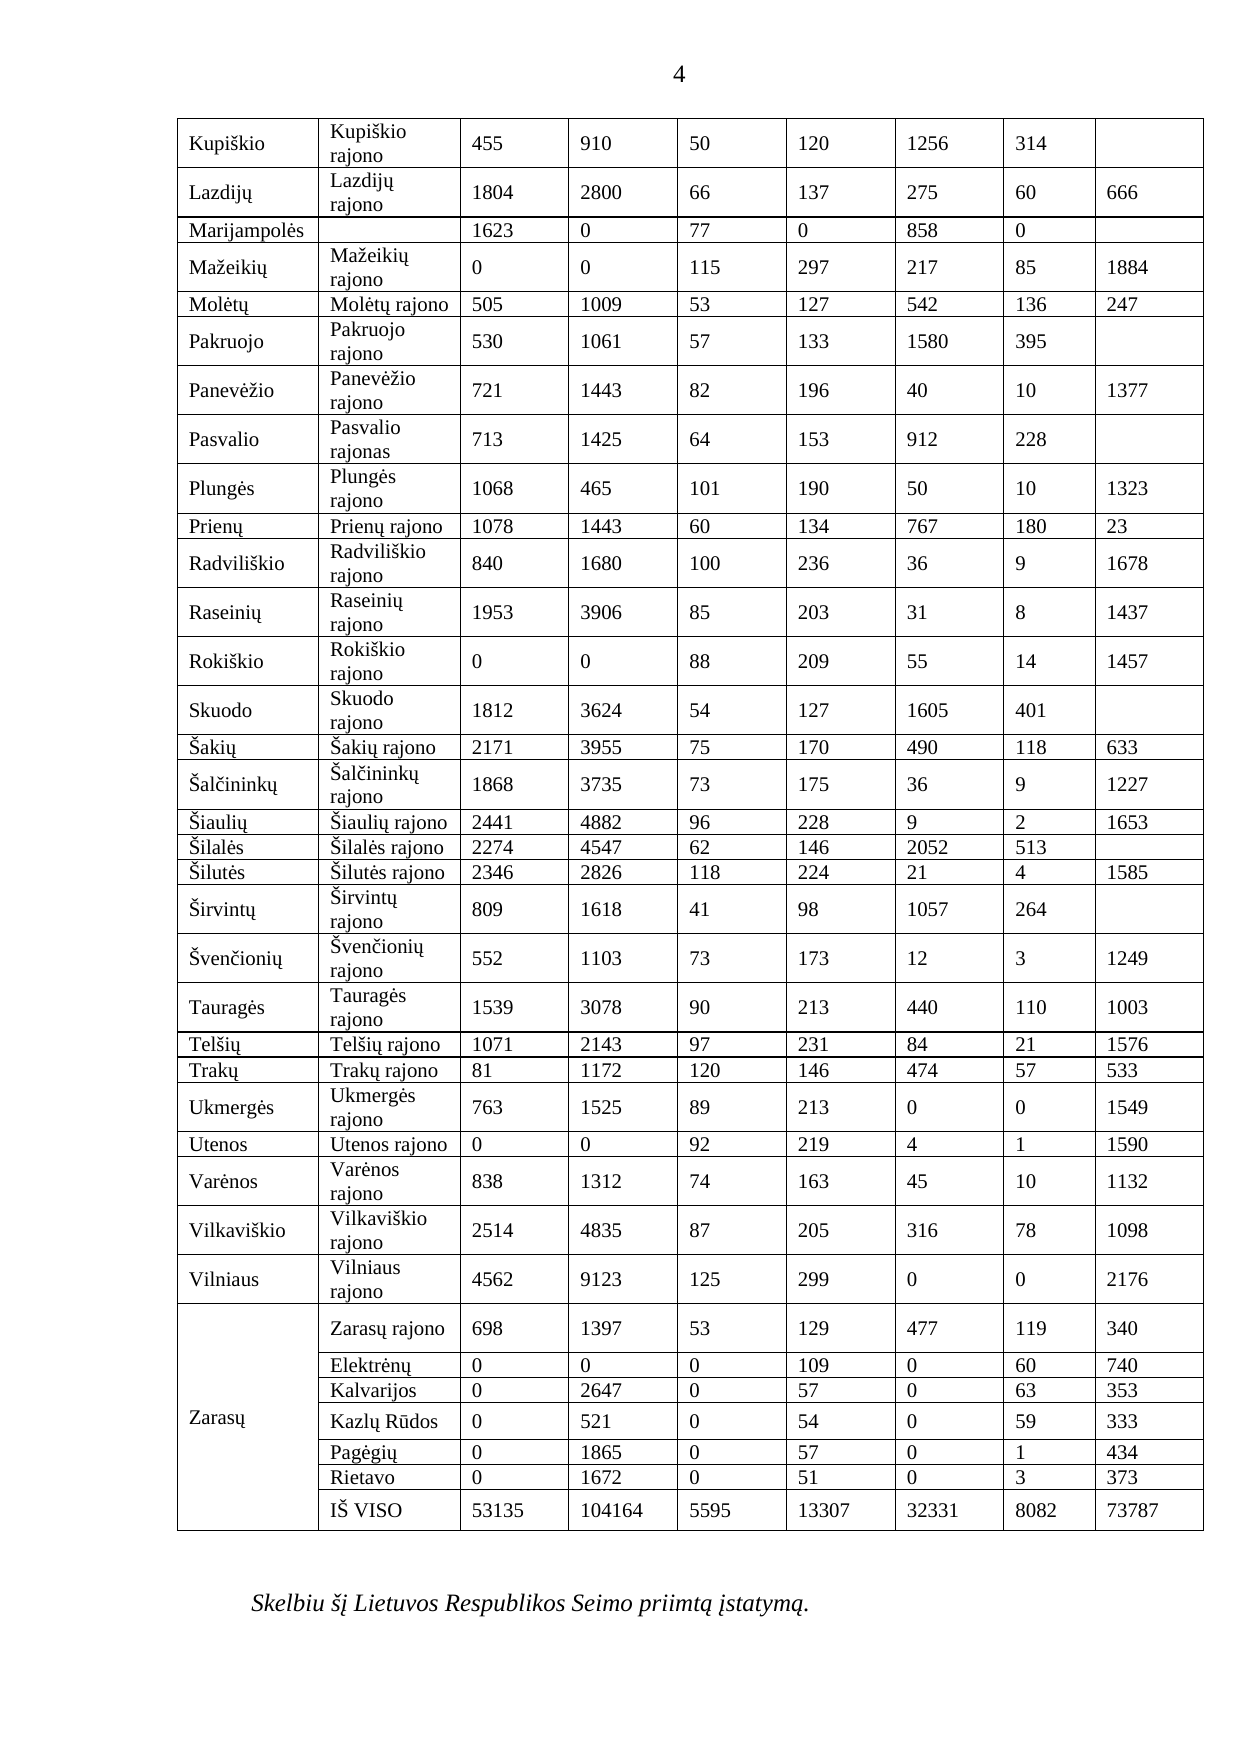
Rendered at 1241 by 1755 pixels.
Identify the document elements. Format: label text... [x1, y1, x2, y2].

table_cell 120 [787, 119, 895, 167]
table_cell 2274 [461, 835, 568, 859]
table_cell 175 [787, 760, 895, 808]
table_cell 45 [896, 1157, 1003, 1205]
table_cell Mažeikių [178, 243, 318, 291]
table_cell 213 [787, 1083, 895, 1131]
table_cell 2346 [461, 860, 568, 884]
table_cell 763 [461, 1083, 568, 1131]
table_cell 87 [678, 1206, 786, 1254]
table_cell Vilniaus rajono [319, 1255, 460, 1303]
text Skelbiu šį Lietuvos Respublikos Seimo priimtą įstatymą. [177, 1588, 1181, 1617]
table_cell Pakruojo rajono [319, 317, 460, 365]
table_cell 721 [461, 366, 568, 414]
table_cell 14 [1004, 637, 1095, 685]
table_cell 59 [1004, 1403, 1095, 1439]
table_cell 666 [1096, 168, 1203, 216]
table_cell 4835 [569, 1206, 677, 1254]
table_cell 0 [569, 1132, 677, 1156]
table_cell 81 [461, 1058, 568, 1082]
table_cell Skuodo rajono [319, 686, 460, 734]
table_cell 505 [461, 292, 568, 316]
table_cell 73 [678, 760, 786, 808]
table_cell [1096, 885, 1203, 933]
table_cell 85 [1004, 243, 1095, 291]
table_cell Širvintų [178, 885, 318, 933]
table_cell 1653 [1096, 810, 1203, 834]
table_cell [1096, 317, 1203, 365]
table_cell 23 [1096, 514, 1203, 538]
table_cell 1132 [1096, 1157, 1203, 1205]
table_cell 96 [678, 810, 786, 834]
table_cell 53 [678, 1304, 786, 1352]
table_cell 858 [896, 218, 1003, 242]
table_cell Šakių [178, 735, 318, 759]
table_cell 153 [787, 415, 895, 463]
table_cell 136 [1004, 292, 1095, 316]
table_cell Ukmergės [178, 1083, 318, 1131]
table_cell 1323 [1096, 464, 1203, 512]
table_cell Prienų [178, 514, 318, 538]
table_cell Mažeikių rajono [319, 243, 460, 291]
table_cell 196 [787, 366, 895, 414]
table_cell 0 [896, 1353, 1003, 1377]
table_cell 63 [1004, 1378, 1095, 1402]
table_cell 0 [678, 1353, 786, 1377]
table_cell 3078 [569, 983, 677, 1031]
table_cell 228 [787, 810, 895, 834]
table_cell 146 [787, 835, 895, 859]
table_cell 455 [461, 119, 568, 167]
table_cell 5595 [678, 1490, 786, 1530]
table_cell 297 [787, 243, 895, 291]
table_cell [1096, 119, 1203, 167]
table_cell 477 [896, 1304, 1003, 1352]
table_cell 0 [461, 1440, 568, 1464]
table_cell 170 [787, 735, 895, 759]
table_cell 1678 [1096, 539, 1203, 587]
table_cell 219 [787, 1132, 895, 1156]
table_cell 0 [896, 1255, 1003, 1303]
table_cell 3 [1004, 934, 1095, 982]
table_cell Skuodo [178, 686, 318, 734]
table_cell 137 [787, 168, 895, 216]
table_cell 373 [1096, 1465, 1203, 1489]
table_cell Telšių [178, 1033, 318, 1056]
table_cell Plungės [178, 464, 318, 512]
table_cell 9 [896, 810, 1003, 834]
table_cell Kupiškio rajono [319, 119, 460, 167]
table_cell 1865 [569, 1440, 677, 1464]
table_cell 64 [678, 415, 786, 463]
table_cell 1539 [461, 983, 568, 1031]
table_cell 125 [678, 1255, 786, 1303]
table_cell 552 [461, 934, 568, 982]
table_cell 53 [678, 292, 786, 316]
table_cell 4882 [569, 810, 677, 834]
table_cell 1618 [569, 885, 677, 933]
table_cell 1227 [1096, 760, 1203, 808]
table_cell 767 [896, 514, 1003, 538]
table_cell Ukmergės rajono [319, 1083, 460, 1131]
table_cell 84 [896, 1033, 1003, 1056]
table_cell 209 [787, 637, 895, 685]
table_cell 0 [678, 1465, 786, 1489]
table_cell 73 [678, 934, 786, 982]
table_cell Pasvalio rajonas [319, 415, 460, 463]
table_cell 1071 [461, 1033, 568, 1056]
table_cell [319, 218, 460, 242]
table_cell 809 [461, 885, 568, 933]
table_cell 9 [1004, 760, 1095, 808]
table_cell 129 [787, 1304, 895, 1352]
table_cell 73787 [1096, 1490, 1203, 1530]
table_cell 3624 [569, 686, 677, 734]
table_cell 2800 [569, 168, 677, 216]
table_cell 9 [1004, 539, 1095, 587]
table_cell 10 [1004, 1157, 1095, 1205]
table_cell [1096, 835, 1203, 859]
table_cell 228 [1004, 415, 1095, 463]
table_cell 1377 [1096, 366, 1203, 414]
table_cell 1623 [461, 218, 568, 242]
table_cell Marijampolės [178, 218, 318, 242]
table_cell 2143 [569, 1033, 677, 1056]
table_cell 41 [678, 885, 786, 933]
table_cell 104164 [569, 1490, 677, 1530]
table_cell 36 [896, 760, 1003, 808]
table_cell 203 [787, 588, 895, 636]
table_cell 109 [787, 1353, 895, 1377]
table_cell Švenčionių [178, 934, 318, 982]
table_cell 340 [1096, 1304, 1203, 1352]
table_cell 133 [787, 317, 895, 365]
table_cell 57 [787, 1440, 895, 1464]
table_cell Šilalės [178, 835, 318, 859]
table_cell 32331 [896, 1490, 1003, 1530]
table_cell 0 [569, 637, 677, 685]
table_cell 698 [461, 1304, 568, 1352]
table_cell 54 [787, 1403, 895, 1439]
table_cell Raseinių [178, 588, 318, 636]
table_cell 353 [1096, 1378, 1203, 1402]
table_cell 57 [787, 1378, 895, 1402]
table_cell 50 [896, 464, 1003, 512]
table_cell 213 [787, 983, 895, 1031]
table_cell 205 [787, 1206, 895, 1254]
table_cell [1096, 686, 1203, 734]
table_cell Prienų rajono [319, 514, 460, 538]
table_cell Vilkaviškio rajono [319, 1206, 460, 1254]
table_cell Kupiškio [178, 119, 318, 167]
table_cell 110 [1004, 983, 1095, 1031]
table_cell 530 [461, 317, 568, 365]
table_cell Panevėžio [178, 366, 318, 414]
table_cell 440 [896, 983, 1003, 1031]
table_cell 57 [678, 317, 786, 365]
table_cell Šakių rajono [319, 735, 460, 759]
table_cell 31 [896, 588, 1003, 636]
table_cell Raseinių rajono [319, 588, 460, 636]
table_cell 236 [787, 539, 895, 587]
table_cell 54 [678, 686, 786, 734]
table_cell Trakų [178, 1058, 318, 1082]
table_cell Lazdijų rajono [319, 168, 460, 216]
table_cell 0 [678, 1440, 786, 1464]
table_cell 1804 [461, 168, 568, 216]
table_cell 713 [461, 415, 568, 463]
table_cell 74 [678, 1157, 786, 1205]
table_cell 912 [896, 415, 1003, 463]
table_cell 1 [1004, 1440, 1095, 1464]
table_cell 465 [569, 464, 677, 512]
table_cell 633 [1096, 735, 1203, 759]
table_cell 1884 [1096, 243, 1203, 291]
table_cell 0 [1004, 1255, 1095, 1303]
table_cell Šilutės rajono [319, 860, 460, 884]
table_cell 1437 [1096, 588, 1203, 636]
table_cell 0 [678, 1403, 786, 1439]
table_cell 190 [787, 464, 895, 512]
table_cell Vilkaviškio [178, 1206, 318, 1254]
table_cell 1953 [461, 588, 568, 636]
table_cell Šiaulių [178, 810, 318, 834]
table_cell 316 [896, 1206, 1003, 1254]
table_cell Radviliškio rajono [319, 539, 460, 587]
table_cell 77 [678, 218, 786, 242]
table_cell 97 [678, 1033, 786, 1056]
table_cell 910 [569, 119, 677, 167]
table_cell 88 [678, 637, 786, 685]
table_cell 1525 [569, 1083, 677, 1131]
table_cell Varėnos [178, 1157, 318, 1205]
table_cell 740 [1096, 1353, 1203, 1377]
table_cell 60 [678, 514, 786, 538]
table_cell 1812 [461, 686, 568, 734]
table_cell 1576 [1096, 1033, 1203, 1056]
table_cell 275 [896, 168, 1003, 216]
table_cell 1103 [569, 934, 677, 982]
table_cell 0 [896, 1378, 1003, 1402]
table_cell 10 [1004, 366, 1095, 414]
table_cell 1443 [569, 366, 677, 414]
table_cell 3906 [569, 588, 677, 636]
table_cell 1397 [569, 1304, 677, 1352]
table_cell Šalčininkų rajono [319, 760, 460, 808]
table_cell 0 [461, 1465, 568, 1489]
table_cell 0 [461, 1403, 568, 1439]
table_cell 521 [569, 1403, 677, 1439]
table_cell 224 [787, 860, 895, 884]
table_cell Utenos [178, 1132, 318, 1156]
table_cell Panevėžio rajono [319, 366, 460, 414]
table_cell 82 [678, 366, 786, 414]
table_cell 2 [1004, 810, 1095, 834]
table_cell 134 [787, 514, 895, 538]
table_cell 0 [461, 637, 568, 685]
table_cell 50 [678, 119, 786, 167]
table_cell 66 [678, 168, 786, 216]
table_cell 51 [787, 1465, 895, 1489]
table_cell 9123 [569, 1255, 677, 1303]
table_cell 264 [1004, 885, 1095, 933]
table_cell 4 [1004, 860, 1095, 884]
table_cell 1672 [569, 1465, 677, 1489]
table_cell 10 [1004, 464, 1095, 512]
table_cell 314 [1004, 119, 1095, 167]
table_cell 2441 [461, 810, 568, 834]
table_cell 127 [787, 292, 895, 316]
table_cell 12 [896, 934, 1003, 982]
table_cell 1590 [1096, 1132, 1203, 1156]
table_cell Tauragės rajono [319, 983, 460, 1031]
table_cell Šilutės [178, 860, 318, 884]
table_cell 333 [1096, 1403, 1203, 1439]
table_cell Zarasų rajono [319, 1304, 460, 1352]
table_cell 3 [1004, 1465, 1095, 1489]
table_cell 118 [678, 860, 786, 884]
table_cell 55 [896, 637, 1003, 685]
table_cell Rokiškio rajono [319, 637, 460, 685]
table_cell 2176 [1096, 1255, 1203, 1303]
table_cell 98 [787, 885, 895, 933]
table_cell 1009 [569, 292, 677, 316]
table_cell 13307 [787, 1490, 895, 1530]
table_cell 1068 [461, 464, 568, 512]
table_cell 1425 [569, 415, 677, 463]
table_cell 1585 [1096, 860, 1203, 884]
table_cell 1003 [1096, 983, 1203, 1031]
table_cell 1057 [896, 885, 1003, 933]
table_cell 127 [787, 686, 895, 734]
table_cell 395 [1004, 317, 1095, 365]
table_cell 21 [896, 860, 1003, 884]
table_cell 0 [461, 1132, 568, 1156]
table_cell 0 [461, 1378, 568, 1402]
table_cell Molėtų [178, 292, 318, 316]
table_cell 2514 [461, 1206, 568, 1254]
table_cell 1868 [461, 760, 568, 808]
table_cell 2171 [461, 735, 568, 759]
table_cell Pagėgių [319, 1440, 460, 1464]
table_cell 4 [896, 1132, 1003, 1156]
table_cell 838 [461, 1157, 568, 1205]
table_cell [1096, 415, 1203, 463]
table_cell Kalvarijos [319, 1378, 460, 1402]
table_cell Pakruojo [178, 317, 318, 365]
table_cell 4562 [461, 1255, 568, 1303]
table_cell 89 [678, 1083, 786, 1131]
table_cell 118 [1004, 735, 1095, 759]
table_cell 247 [1096, 292, 1203, 316]
table_cell 0 [461, 243, 568, 291]
table_cell Tauragės [178, 983, 318, 1031]
table_cell 1 [1004, 1132, 1095, 1156]
table_cell 75 [678, 735, 786, 759]
table_cell 163 [787, 1157, 895, 1205]
table_cell Kazlų Rūdos [319, 1403, 460, 1439]
table_cell 100 [678, 539, 786, 587]
table_cell 2052 [896, 835, 1003, 859]
table_cell 21 [1004, 1033, 1095, 1056]
table_cell Molėtų rajono [319, 292, 460, 316]
table_cell Varėnos rajono [319, 1157, 460, 1205]
table_cell 92 [678, 1132, 786, 1156]
table_cell 0 [461, 1353, 568, 1377]
table_cell 231 [787, 1033, 895, 1056]
table_cell 1249 [1096, 934, 1203, 982]
table_cell 1580 [896, 317, 1003, 365]
table_cell [1096, 218, 1203, 242]
table_cell 0 [678, 1378, 786, 1402]
table_cell Radviliškio [178, 539, 318, 587]
table_cell Zarasų [178, 1304, 318, 1530]
table_cell 1680 [569, 539, 677, 587]
table_cell 173 [787, 934, 895, 982]
table_cell 217 [896, 243, 1003, 291]
table_cell Šiaulių rajono [319, 810, 460, 834]
table_cell 78 [1004, 1206, 1095, 1254]
table_cell 513 [1004, 835, 1095, 859]
table_cell 0 [787, 218, 895, 242]
table_cell 119 [1004, 1304, 1095, 1352]
table_cell 3955 [569, 735, 677, 759]
table_cell 60 [1004, 168, 1095, 216]
table_cell 57 [1004, 1058, 1095, 1082]
table_cell 180 [1004, 514, 1095, 538]
table_cell 60 [1004, 1353, 1095, 1377]
table_cell 490 [896, 735, 1003, 759]
table_cell 0 [896, 1083, 1003, 1131]
table_cell 8 [1004, 588, 1095, 636]
table_cell 0 [1004, 1083, 1095, 1131]
table_cell 101 [678, 464, 786, 512]
table_cell 0 [1004, 218, 1095, 242]
table_cell 1256 [896, 119, 1003, 167]
table_cell 533 [1096, 1058, 1203, 1082]
table_cell Širvintų rajono [319, 885, 460, 933]
table_cell 0 [896, 1440, 1003, 1464]
table_cell 0 [569, 243, 677, 291]
table_cell 146 [787, 1058, 895, 1082]
table_cell Utenos rajono [319, 1132, 460, 1156]
table_cell 840 [461, 539, 568, 587]
table_cell 1172 [569, 1058, 677, 1082]
table_cell Pasvalio [178, 415, 318, 463]
table_cell 434 [1096, 1440, 1203, 1464]
table_cell 1061 [569, 317, 677, 365]
table_cell Šilalės rajono [319, 835, 460, 859]
table_cell Švenčionių rajono [319, 934, 460, 982]
table_cell 120 [678, 1058, 786, 1082]
table_cell 0 [569, 218, 677, 242]
table_cell 115 [678, 243, 786, 291]
table_cell 401 [1004, 686, 1095, 734]
table_cell 1098 [1096, 1206, 1203, 1254]
table_cell 1605 [896, 686, 1003, 734]
table_cell 36 [896, 539, 1003, 587]
table_cell Elektrėnų [319, 1353, 460, 1377]
table_cell 62 [678, 835, 786, 859]
table_cell 1078 [461, 514, 568, 538]
table_cell 2826 [569, 860, 677, 884]
table_cell 1549 [1096, 1083, 1203, 1131]
table_cell Plungės rajono [319, 464, 460, 512]
table_cell Telšių rajono [319, 1033, 460, 1056]
table_cell Šalčininkų [178, 760, 318, 808]
table_cell 0 [896, 1403, 1003, 1439]
table_cell 1443 [569, 514, 677, 538]
table_cell Vilniaus [178, 1255, 318, 1303]
table_cell 0 [569, 1353, 677, 1377]
table_cell 299 [787, 1255, 895, 1303]
table_cell Rokiškio [178, 637, 318, 685]
table_cell 8082 [1004, 1490, 1095, 1530]
table_cell 2647 [569, 1378, 677, 1402]
table_cell 85 [678, 588, 786, 636]
table_cell 40 [896, 366, 1003, 414]
table_cell Lazdijų [178, 168, 318, 216]
table_cell 4547 [569, 835, 677, 859]
table_cell Trakų rajono [319, 1058, 460, 1082]
table_cell 90 [678, 983, 786, 1031]
table_cell 474 [896, 1058, 1003, 1082]
table_cell 542 [896, 292, 1003, 316]
table_cell IŠ VISO [319, 1490, 460, 1530]
table_cell 53135 [461, 1490, 568, 1530]
table_cell Rietavo [319, 1465, 460, 1489]
table_cell 0 [896, 1465, 1003, 1489]
table_cell 3735 [569, 760, 677, 808]
table_cell 1312 [569, 1157, 677, 1205]
table_cell 1457 [1096, 637, 1203, 685]
